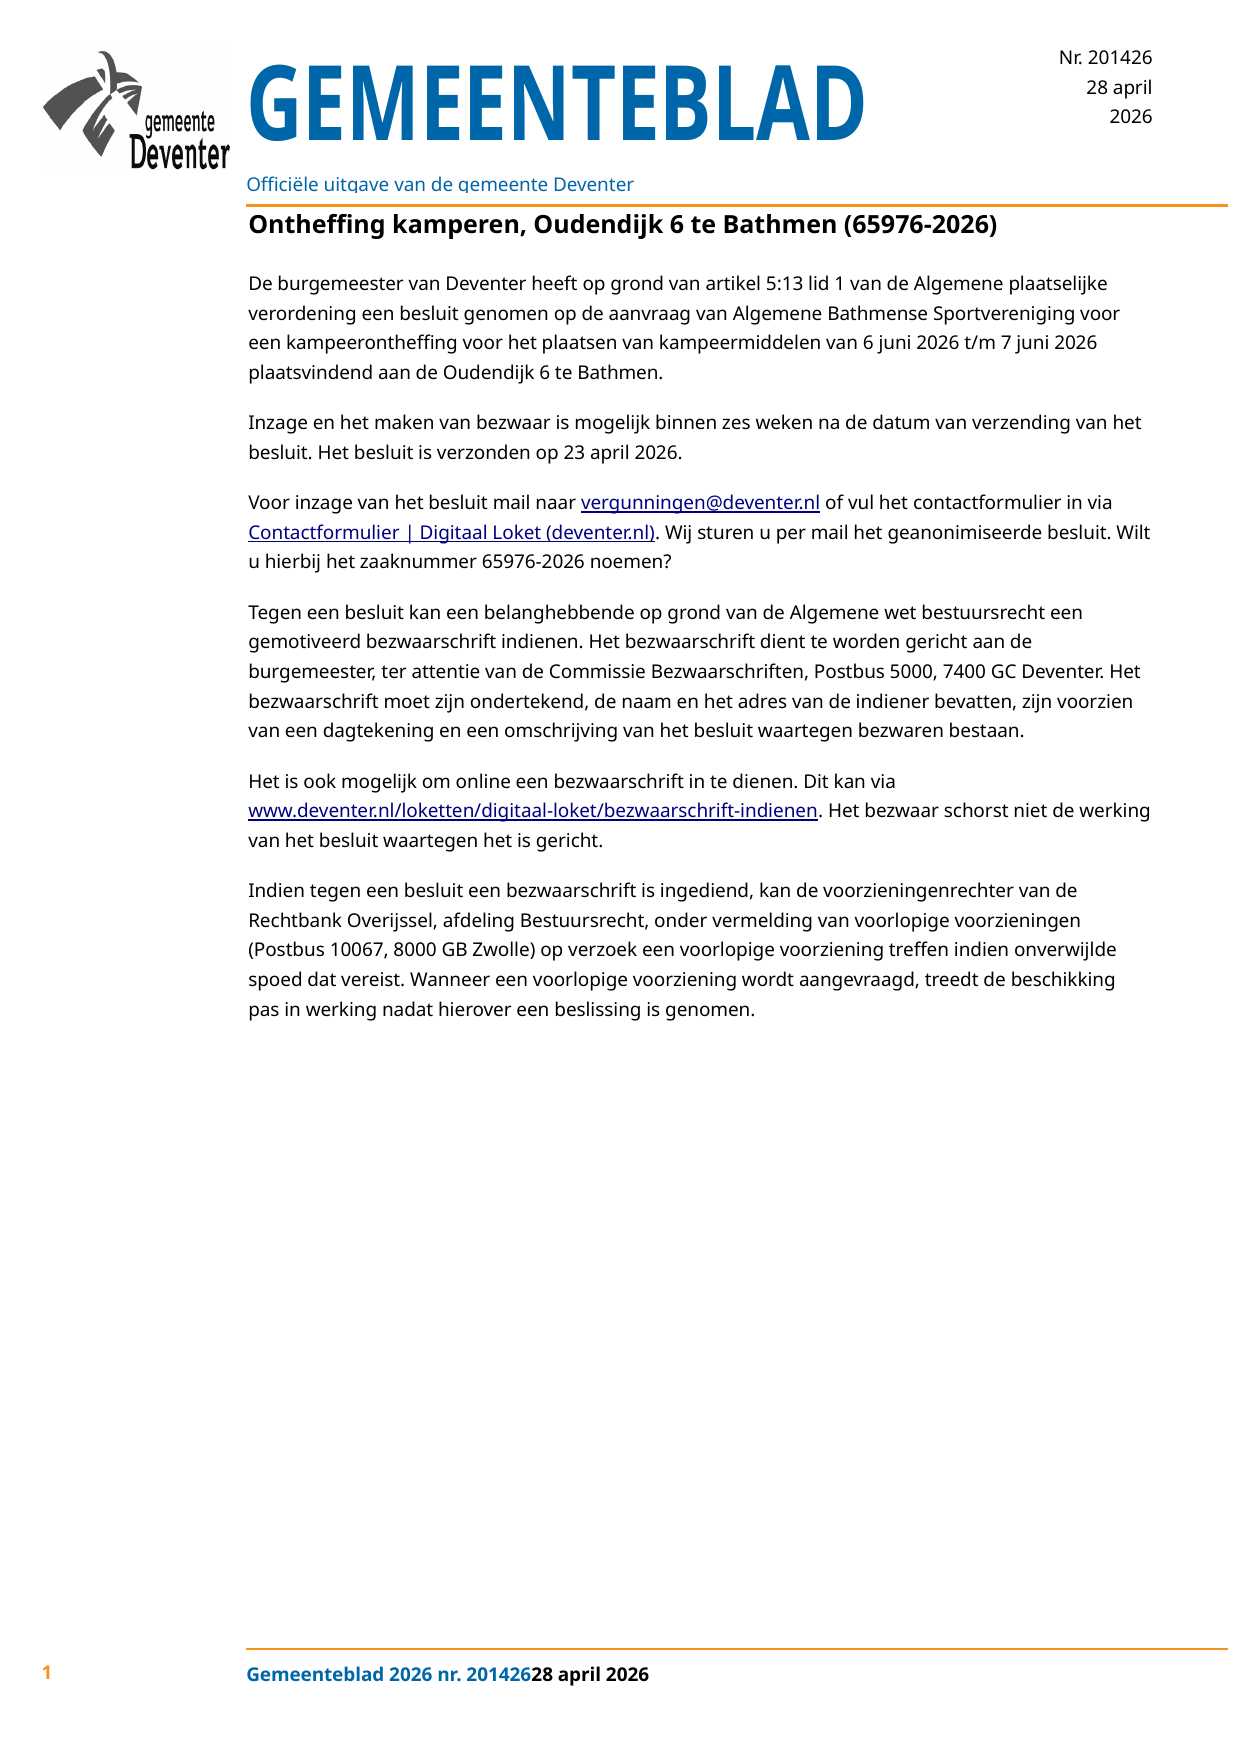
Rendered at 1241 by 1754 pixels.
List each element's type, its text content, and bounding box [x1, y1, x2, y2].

text Het is ook mogelijk om online een bezwaarschrift in te dienen. Dit kan via www.deventer.nl/loketten/digitaal-loket/bezwaarschrift-indienen. Het bezwaar schorst niet de werking van het besluit waartegen het is gericht. [248, 768, 1152, 853]
text Voor inzage van het besluit mail naar vergunningen@deventer.nl of vul het contactformulier in via Contactformulier | Digitaal Loket (deventer.nl). Wij sturen u per mail het geanonimiseerde besluit. Wilt u hierbij het zaaknummer 65976-2026 noemen? [248, 489, 1152, 574]
text Inzage en het maken van bezwaar is mogelijk binnen zes weken na de datum van verzending van het besluit. Het besluit is verzonden op 23 april 2026. [248, 409, 1152, 465]
text Ontheffing kamperen, Oudendijk 6 te Bathmen (65976-2026) [248, 207, 1152, 241]
text Indien tegen een besluit een bezwaarschrift is ingediend, kan de voorzieningenrechter van de Rechtbank Overijssel, afdeling Bestuursrecht, onder vermelding van voorlopige voorzieningen (Postbus 10067, 8000 GB Zwolle) op verzoek een voorlopige voorziening treffen indien onverwijlde spoed dat vereist. Wanneer een voorlopige voorziening wordt aangevraagd, treedt de beschikking pas in werking nadat hierover een beslissing is genomen. [248, 877, 1152, 1021]
text Tegen een besluit kan een belanghebbende op grond van de Algemene wet bestuursrecht een gemotiveerd bezwaarschrift indienen. Het bezwaarschrift dient te worden gericht aan de burgemeester, ter attentie van de Commissie Bezwaarschriften, Postbus 5000, 7400 GC Deventer. Het bezwaarschrift moet zijn ondertekend, de naam en het adres van de indiener bevatten, zijn voorzien van een dagtekening en een omschrijving van het besluit waartegen bezwaren bestaan. [248, 599, 1152, 743]
text De burgemeester van Deventer heeft op grond van artikel 5:13 lid 1 van de Algemene plaatselijke verordening een besluit genomen op de aanvraag van Algemene Bathmense Sportvereniging voor een kampeerontheffing voor het plaatsen van kampeermiddelen van 6 juni 2026 t/m 7 juni 2026 plaatsvindend aan de Oudendijk 6 te Bathmen. [248, 270, 1152, 385]
picture [41, 47, 231, 172]
